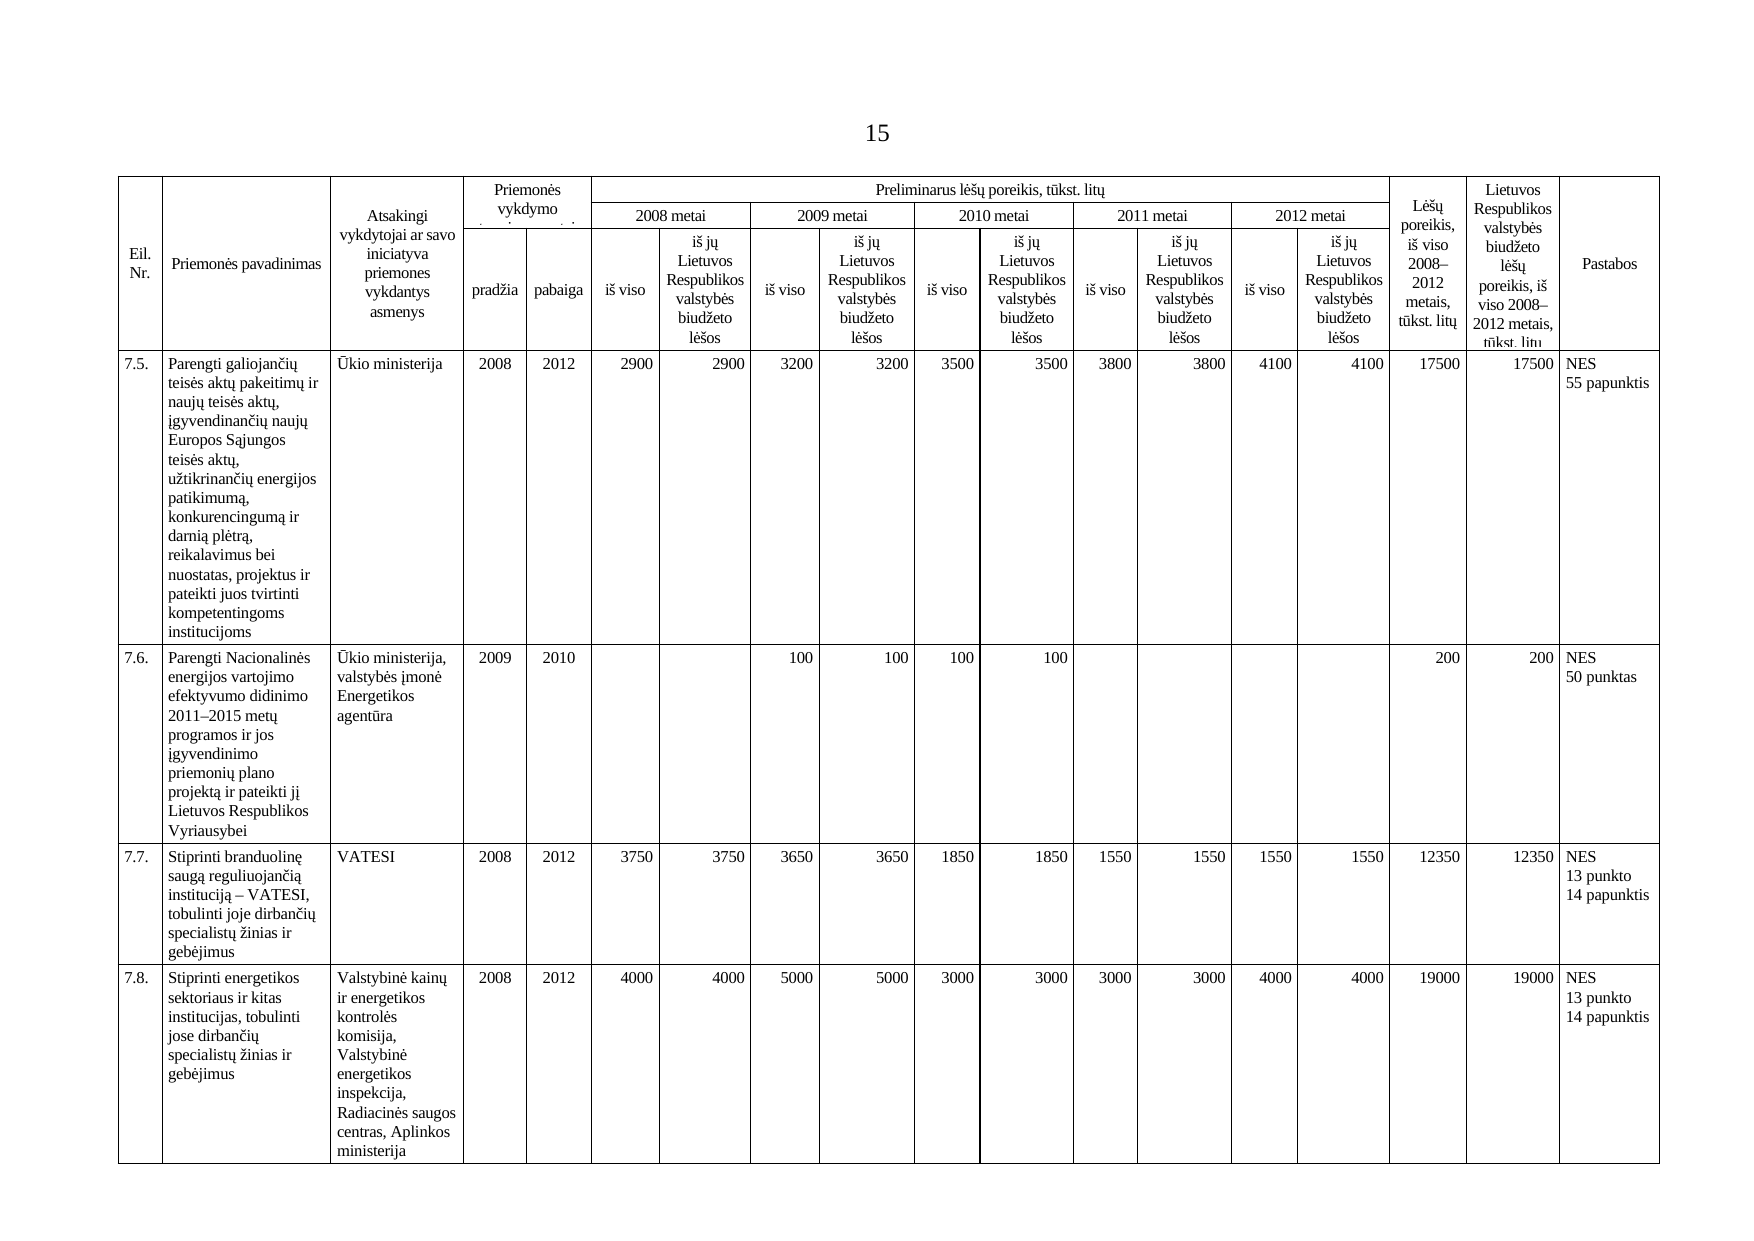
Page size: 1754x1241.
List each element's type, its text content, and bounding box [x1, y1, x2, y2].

table_cell NES 13 punkto 14 papunktis [1560, 965, 1659, 1163]
table_cell 3000 [1074, 965, 1137, 1163]
table_cell 2011 metai [1074, 203, 1231, 228]
table_cell 19000 [1390, 965, 1466, 1163]
table_header Pastabos [1560, 177, 1659, 349]
table_cell 2012 [527, 844, 591, 964]
table_cell Valstybinė kainų ir energetikos kontrolės komisija, Valstybinė energetikos inspekcija, Radiacinės saugos centras, Aplinkos ministerija [331, 965, 463, 1163]
table_cell 100 [915, 645, 979, 842]
table_cell 2008 [464, 965, 526, 1163]
table_cell 3000 [981, 965, 1073, 1163]
table_cell [1298, 645, 1389, 842]
table_cell iš jų Lietuvos Respublikos valstybės biudžeto lėšos [820, 229, 914, 349]
table_cell Parengti galiojančių teisės aktų pakeitimų ir naujų teisės aktų, įgyvendinančių naujų Europos Sąjungos teisės aktų, užtikrinančių energijos patikimumą, konkurencingumą ir darnią plėtrą, reikalavimus bei nuostatas, projektus ir pateikti juos tvirtinti kompetentingoms institucijoms [163, 351, 330, 644]
table_cell 3500 [915, 351, 979, 644]
table_cell 2008 metai [592, 203, 750, 228]
table_cell Stiprinti branduolinę saugą reguliuojančią instituciją – VATESI, tobulinti joje dirbančių specialistų žinias ir gebėjimus [163, 844, 330, 964]
table_cell 19000 [1467, 965, 1559, 1163]
table_cell 7.5. [119, 351, 162, 644]
table_header Eil. Nr. [119, 177, 162, 349]
table_cell pradžia [464, 229, 526, 349]
table_cell 100 [981, 645, 1073, 842]
table_cell 4100 [1232, 351, 1297, 644]
table_cell 200 [1467, 645, 1559, 842]
table_cell Ūkio ministerija, valstybės įmonė Energetikos agentūra [331, 645, 463, 842]
table_cell 17500 [1467, 351, 1559, 644]
table_header Lėšų poreikis, iš viso 2008–2012 metais, tūkst. litų [1390, 177, 1466, 349]
table_cell iš jų Lietuvos Respublikos valstybės biudžeto lėšos [1138, 229, 1231, 349]
table_cell iš jų Lietuvos Respublikos valstybės biudžeto lėšos [981, 229, 1073, 349]
table_cell [592, 645, 659, 842]
table_cell 100 [820, 645, 914, 842]
table_header Preliminarus lėšų poreikis, tūkst. litų [592, 177, 1389, 202]
table_cell 2012 metai [1232, 203, 1389, 228]
table_cell 2900 [660, 351, 750, 644]
table_cell 3200 [820, 351, 914, 644]
table_cell 4000 [1298, 965, 1389, 1163]
table_cell 3500 [981, 351, 1073, 644]
table_cell 4000 [660, 965, 750, 1163]
table_cell 2009 [464, 645, 526, 842]
table_cell iš jų Lietuvos Respublikos valstybės biudžeto lėšos [660, 229, 750, 349]
table_cell NES 55 papunktis [1560, 351, 1659, 644]
table_cell 7.8. [119, 965, 162, 1163]
table_cell iš viso [1074, 229, 1137, 349]
table_cell 3800 [1138, 351, 1231, 644]
table_cell 17500 [1390, 351, 1466, 644]
table_cell 2010 metai [915, 203, 1073, 228]
table_cell 4000 [592, 965, 659, 1163]
table_header Atsakingi vykdytojai ar savo iniciatyva priemones vykdantys asmenys [331, 177, 463, 349]
table_cell 3000 [1138, 965, 1231, 1163]
table_cell Ūkio ministerija [331, 351, 463, 644]
table_cell 1850 [915, 844, 979, 964]
table_cell Parengti Nacionalinės energijos vartojimo efektyvumo didinimo 2011–2015 metų programos ir jos įgyvendinimo priemonių plano projektą ir pateikti jį Lietuvos Respublikos Vyriausybei [163, 645, 330, 842]
table_cell 12350 [1390, 844, 1466, 964]
table_cell iš viso [592, 229, 659, 349]
table_cell 1850 [981, 844, 1073, 964]
table_cell 1550 [1298, 844, 1389, 964]
table_cell 4000 [1232, 965, 1297, 1163]
table_cell Stiprinti energetikos sektoriaus ir kitas institucijas, tobulinti jose dirbančių specialistų žinias ir gebėjimus [163, 965, 330, 1163]
table_cell 12350 [1467, 844, 1559, 964]
table_cell [660, 645, 750, 842]
table_cell 2009 metai [751, 203, 914, 228]
table_cell [1074, 645, 1137, 842]
table_cell 4100 [1298, 351, 1389, 644]
table_cell VATESI [331, 844, 463, 964]
table_cell 3200 [751, 351, 819, 644]
table_header Lietuvos Respublikos valstybės biudžeto lėšų poreikis, iš viso 2008–2012 metais, tūkst. litų [1467, 177, 1559, 349]
table_cell 3800 [1074, 351, 1137, 644]
table_cell [1138, 645, 1231, 842]
table_header Priemonės vykdymo terminas, metai [464, 177, 591, 228]
table_cell 5000 [820, 965, 914, 1163]
table_cell iš viso [915, 229, 979, 349]
table_cell 7.7. [119, 844, 162, 964]
table_cell iš jų Lietuvos Respublikos valstybės biudžeto lėšos [1298, 229, 1389, 349]
table_cell 3650 [751, 844, 819, 964]
table_cell 2008 [464, 351, 526, 644]
table_cell iš viso [751, 229, 819, 349]
table_cell iš viso [1232, 229, 1297, 349]
table_cell 1550 [1074, 844, 1137, 964]
table_cell [1232, 645, 1297, 842]
table_cell 2012 [527, 965, 591, 1163]
table_cell pabaiga [527, 229, 591, 349]
table_cell NES 50 punktas [1560, 645, 1659, 842]
table_cell 2010 [527, 645, 591, 842]
table_cell NES 13 punkto 14 papunktis [1560, 844, 1659, 964]
table_cell 3650 [820, 844, 914, 964]
table_cell 2900 [592, 351, 659, 644]
table_cell 1550 [1138, 844, 1231, 964]
table_cell 100 [751, 645, 819, 842]
table_cell 3750 [592, 844, 659, 964]
table_cell 7.6. [119, 645, 162, 842]
table_cell 2008 [464, 844, 526, 964]
table_cell 3750 [660, 844, 750, 964]
table_header Priemonės pavadinimas [163, 177, 330, 349]
table_cell 1550 [1232, 844, 1297, 964]
table_cell 200 [1390, 645, 1466, 842]
table_cell 5000 [751, 965, 819, 1163]
table_cell 3000 [915, 965, 979, 1163]
table_cell 2012 [527, 351, 591, 644]
